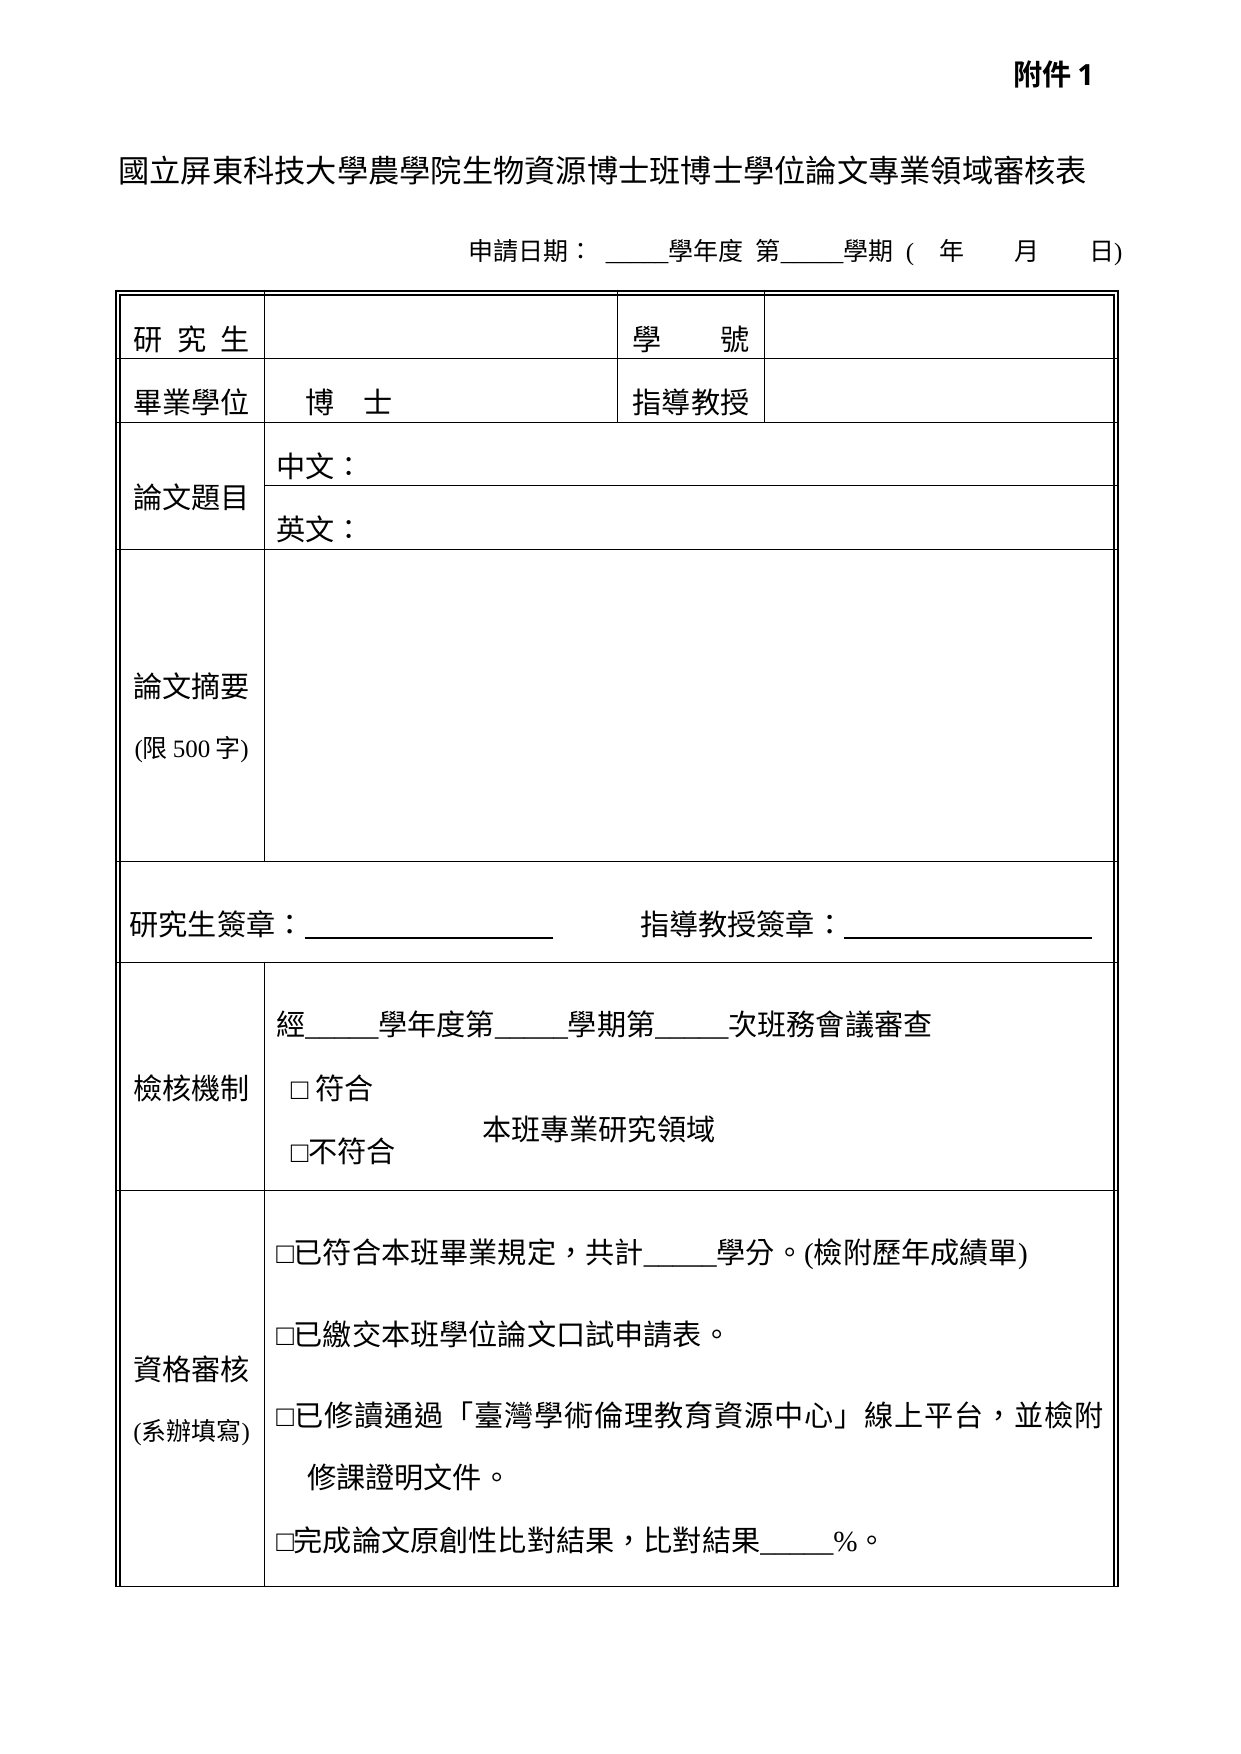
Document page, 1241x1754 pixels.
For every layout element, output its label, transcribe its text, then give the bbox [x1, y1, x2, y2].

table_cell 經_____學年度第_____學期第_____次班務會議審查 [265, 963, 1113, 1044]
table_header [265, 296, 617, 358]
table_cell □不符合 [265, 1108, 471, 1190]
table_cell 博 士 [265, 359, 617, 422]
table_cell 檢核機制 [121, 963, 264, 1190]
table_cell 中文∶ [265, 423, 1113, 485]
table_cell 論文摘要 (限500字) [121, 550, 264, 861]
table_cell 英文∶ [265, 486, 1113, 549]
text 附件1 [1013, 51, 1116, 94]
text 國立屏東科技大學農學院生物資源博士班博士學位論文專業領域審核表 [118, 127, 1122, 189]
table_header 研 究 生 [121, 296, 264, 358]
table_cell 本班專業研究領域 [471, 1044, 1113, 1190]
table_cell 資格審核 (系辦填寫) [121, 1191, 264, 1586]
table_cell 研究生簽章： 指導教授簽章： [121, 862, 1113, 962]
table_cell 指導教授 [618, 359, 764, 422]
table_header 學 號 [618, 296, 764, 358]
text 申請日期∶ _____學年度 第_____學期 ( 年 月 日) [118, 208, 1122, 271]
text [998, 44, 1131, 119]
table_cell 論文題目 [121, 423, 264, 549]
table_header [765, 296, 1113, 358]
table_cell □已符合本班畢業規定，共計_____學分。(檢附歷年成績單) □已繳交本班學位論文口試申請表。 □已修讀通過「臺灣學術倫理教育資源中心」線上平台，並檢附修課證明文件。 □完成論文原創性比對結果，比對結果_____%。 [265, 1191, 1113, 1586]
table_cell 畢業學位 [121, 359, 264, 422]
table_cell [765, 359, 1113, 422]
table_cell □ 符合 [265, 1044, 471, 1107]
table_cell [265, 550, 1113, 861]
